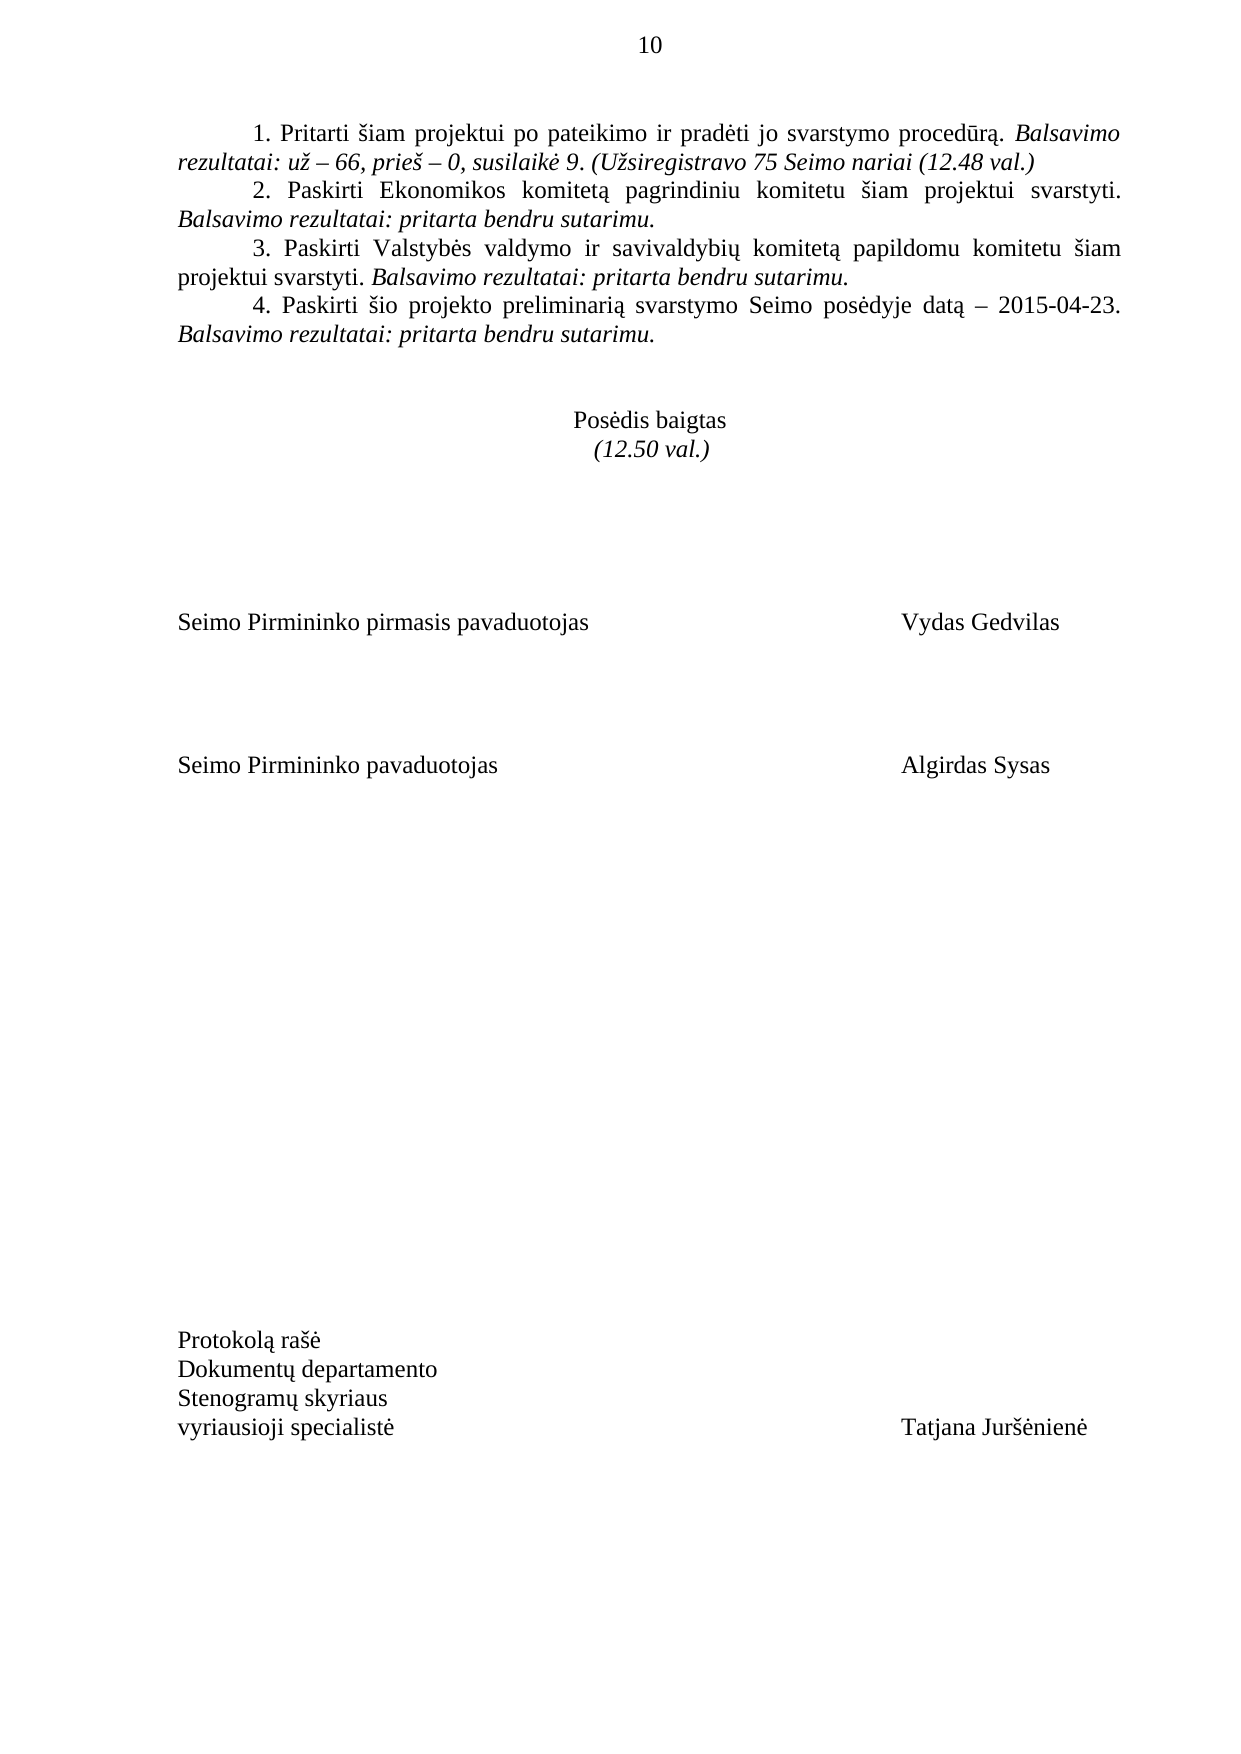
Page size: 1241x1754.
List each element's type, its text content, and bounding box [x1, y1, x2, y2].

text vyriausioji specialistė Tatjana Juršėnienė [177, 1412, 1122, 1441]
text 3. Paskirti Valstybės valdymo ir savivaldybių komitetą papildomu komitetu šiam projektui svarstyti. Balsavimo rezultatai: pritarta bendru sutarimu. [177, 233, 1122, 291]
text 1. Pritarti šiam projektui po pateikimo ir pradėti jo svarstymo procedūrą. Balsavimo rezultatai: už – 66, prieš – 0, susilaikė 9. (Užsiregistravo 75 Seimo nariai (12.48 val.) [177, 118, 1122, 176]
text Seimo Pirmininko pavaduotojas Algirdas Sysas [177, 751, 1122, 779]
text Dokumentų departamento [177, 1354, 1122, 1383]
text Seimo Pirmininko pirmasis pavaduotojas Vydas Gedvilas [177, 607, 1122, 636]
text Stenogramų skyriaus [177, 1383, 1122, 1412]
text Protokolą rašė [177, 1326, 1122, 1354]
text 4. Paskirti šio projekto preliminarią svarstymo Seimo posėdyje datą – 2015-04-23. Balsavimo rezultatai: pritarta bendru sutarimu. [177, 291, 1122, 348]
text Posėdis baigtas [177, 406, 1122, 434]
text (12.50 val.) [177, 434, 1122, 463]
text 2. Paskirti Ekonomikos komitetą pagrindiniu komitetu šiam projektui svarstyti. Balsavimo rezultatai: pritarta bendru sutarimu. [177, 176, 1122, 233]
